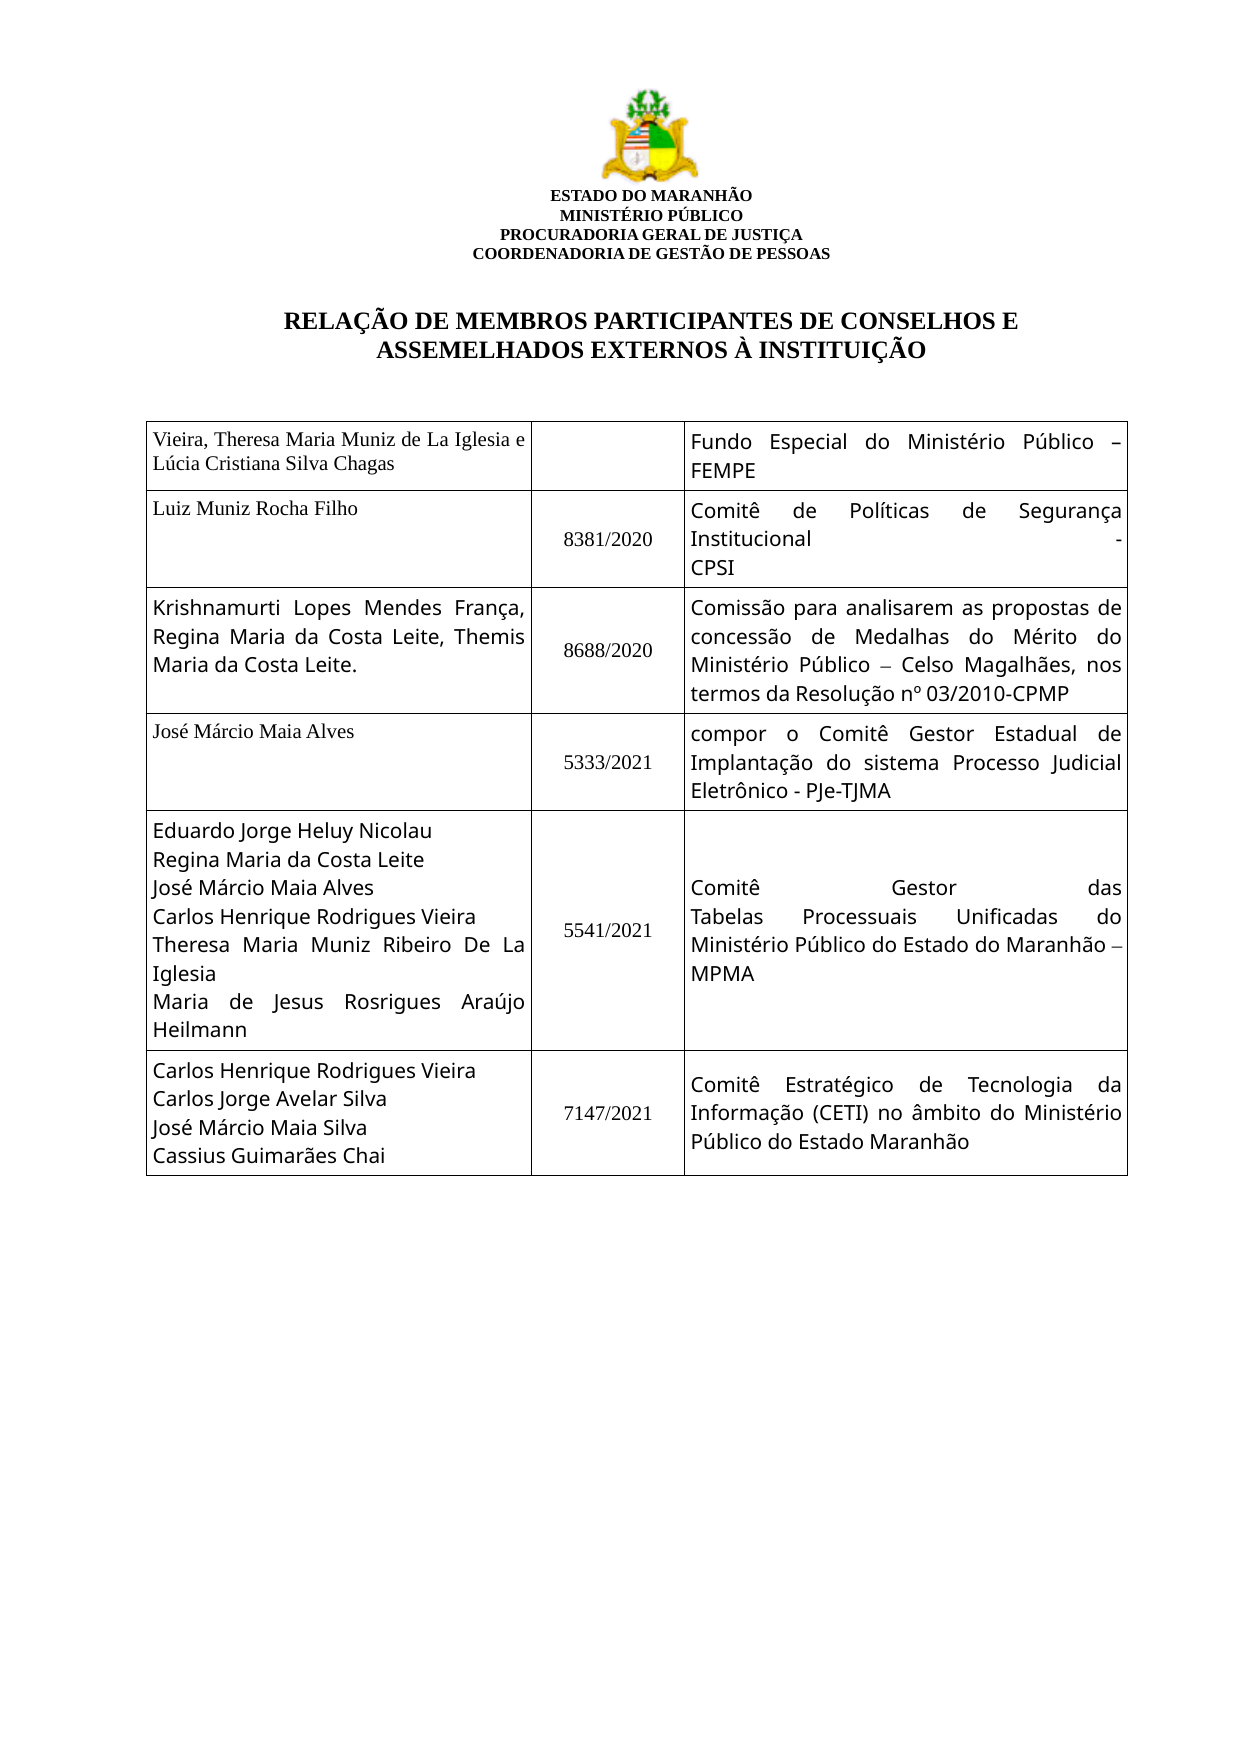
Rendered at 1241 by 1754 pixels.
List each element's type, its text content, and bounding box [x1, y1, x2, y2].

table_cell Comitê Estratégico de Tecnologia da Informação (CETI) no âmbito do Ministério Público do Estado Maranhão [685, 1051, 1127, 1175]
table_cell Comissão para analisarem as propostas de concessão de Medalhas do Mérito do Ministério Público – Celso Magalhães, nos termos da Resolução nº 03/2010-CPMP [685, 588, 1127, 713]
table_cell 7147/2021 [532, 1051, 684, 1175]
table_cell Krishnamurti Lopes Mendes França, Regina Maria da Costa Leite, Themis Maria da Costa Leite. [147, 588, 531, 713]
table_cell 8688/2020 [532, 588, 684, 713]
table_cell compor o Comitê Gestor Estadual de Implantação do sistema Processo Judicial Eletrônico - PJe-TJMA [685, 714, 1127, 810]
table_cell 8381/2020 [532, 491, 684, 587]
table_cell Fundo Especial do Ministério Público – FEMPE [685, 422, 1127, 490]
table_cell 5333/2021 [532, 714, 684, 810]
table_cell José Márcio Maia Alves [147, 714, 531, 810]
table_cell 5541/2021 [532, 811, 684, 1050]
table_cell Comitê Gestor das Tabelas Processuais Unificadas do Ministério Público do Estado do Maranhão – MPMA [685, 811, 1127, 1050]
table_cell Carlos Henrique Rodrigues Vieira Carlos Jorge Avelar Silva José Márcio Maia Silva Cassius Guimarães Chai [147, 1051, 531, 1175]
table_cell Comitê de Políticas de Segurança Institucional - CPSI [685, 491, 1127, 587]
table_cell [532, 422, 684, 490]
table_cell Luiz Muniz Rocha Filho [147, 491, 531, 587]
table_cell Eduardo Jorge Heluy Nicolau Regina Maria da Costa Leite José Márcio Maia Alves Carlos Henrique Rodrigues Vieira Theresa Maria Muniz Ribeiro De La Iglesia Maria de Jesus Rosrigues Araújo Heilmann [147, 811, 531, 1050]
table_cell Vieira, Theresa Maria Muniz de La Iglesia e Lúcia Cristiana Silva Chagas [147, 422, 531, 490]
